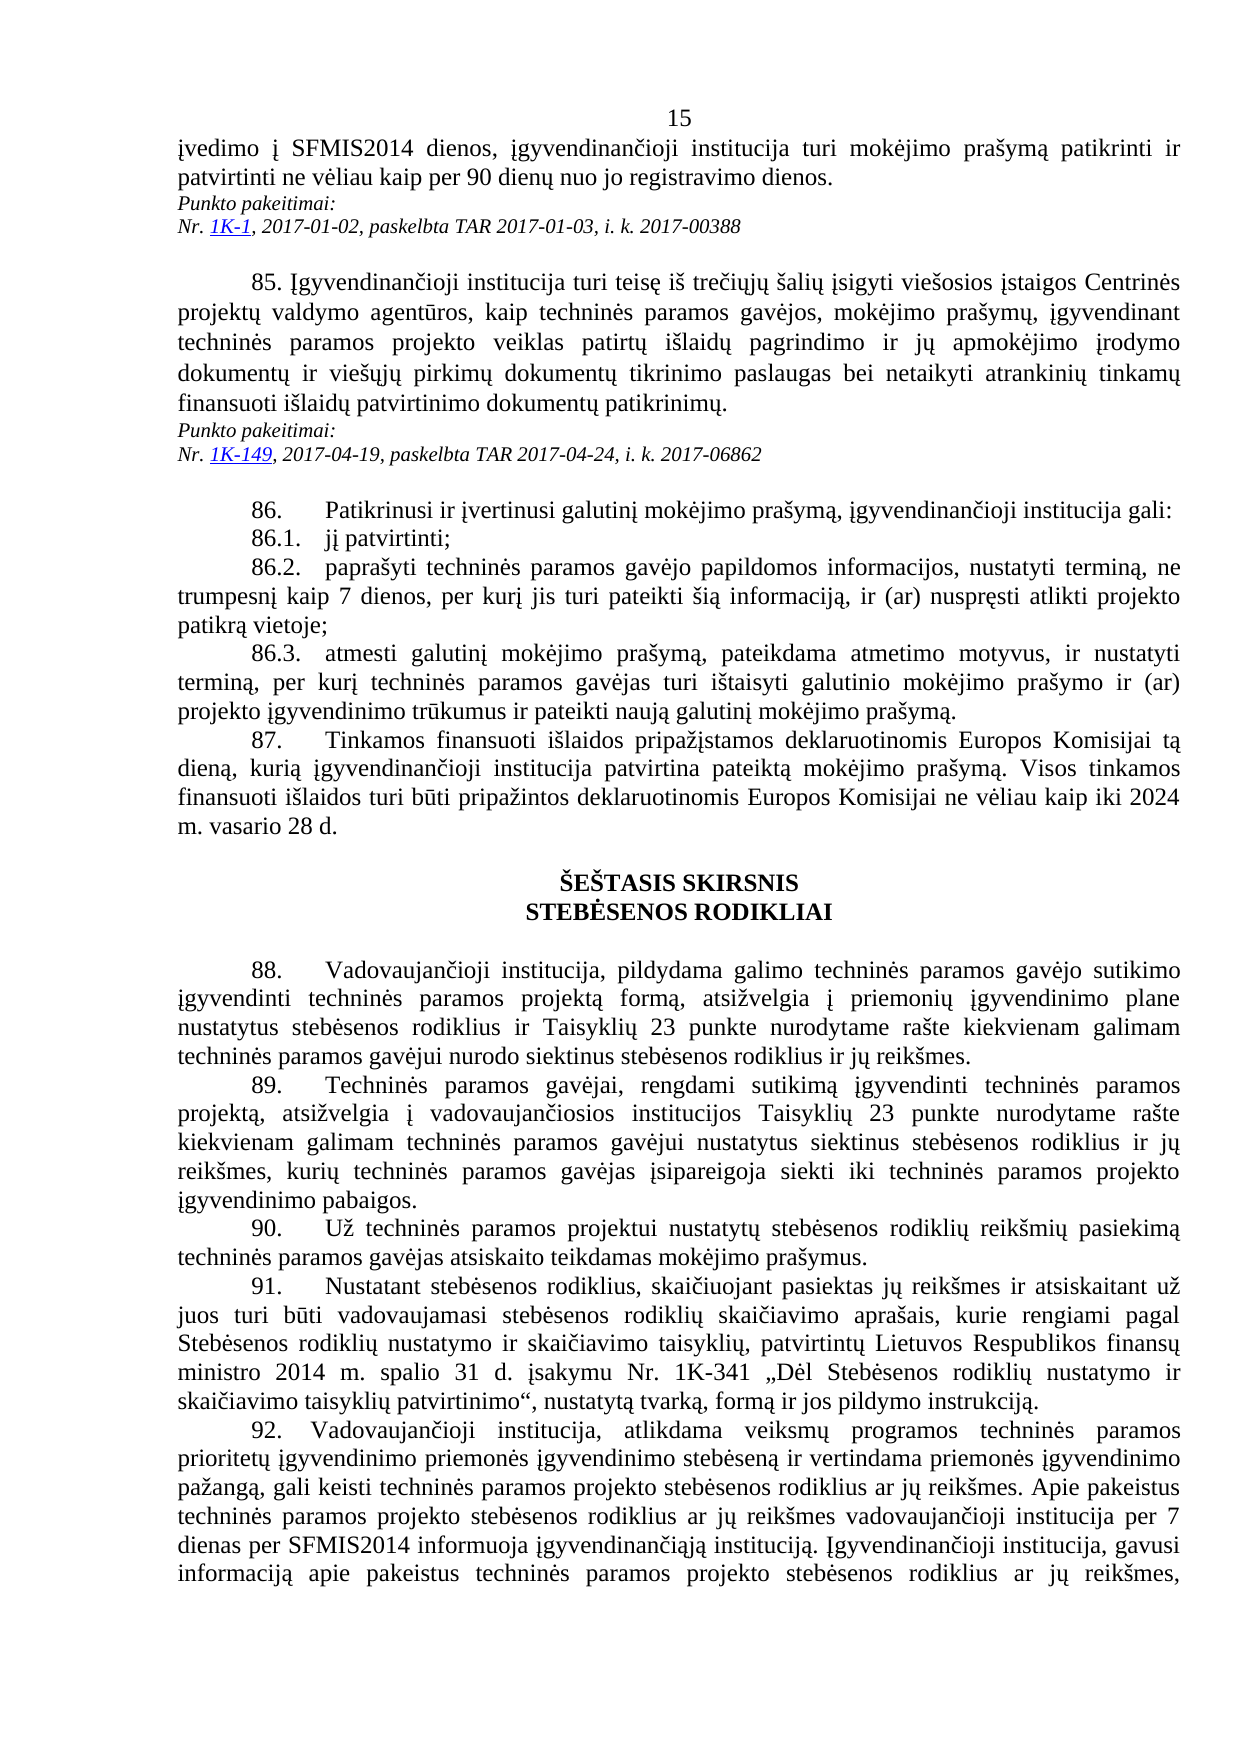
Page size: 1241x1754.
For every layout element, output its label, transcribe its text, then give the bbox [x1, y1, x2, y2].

text STEBĖSENOS RODIKLIAI [177, 897, 1181, 926]
text Nr. 1K-1, 2017-01-02, paskelbta TAR 2017-01-03, i. k. 2017-00388 [177, 214, 1181, 238]
text ŠEŠTASIS SKIRSNIS [177, 868, 1181, 897]
text 92. Vadovaujančioji institucija, atlikdama veiksmų programos techninės paramos prioritetų įgyvendinimo priemonės įgyvendinimo stebėseną ir vertindama priemonės įgyvendinimo pažangą, gali keisti techninės paramos projekto stebėsenos rodiklius ar jų reikšmes. Apie pakeistus techninės paramos projekto stebėsenos rodiklius ar jų reikšmes vadovaujančioji institucija per 7 dienas per SFMIS2014 informuoja įgyvendinančiąją instituciją. Įgyvendinančioji institucija, gavusi informaciją apie pakeistus techninės paramos projekto stebėsenos rodiklius ar jų reikšmes, [177, 1415, 1181, 1587]
text 91. Nustatant stebėsenos rodiklius, skaičiuojant pasiektas jų reikšmes ir atsiskaitant už juos turi būti vadovaujamasi stebėsenos rodiklių skaičiavimo aprašais, kurie rengiami pagal Stebėsenos rodiklių nustatymo ir skaičiavimo taisyklių, patvirtintų Lietuvos Respublikos finansų ministro 2014 m. spalio 31 d. įsakymu Nr. 1K-341 „Dėl Stebėsenos rodiklių nustatymo ir skaičiavimo taisyklių patvirtinimo“, nustatytą tvarką, formą ir jos pildymo instrukciją. [177, 1271, 1181, 1415]
text 86.2. paprašyti techninės paramos gavėjo papildomos informacijos, nustatyti terminą, ne trumpesnį kaip 7 dienos, per kurį jis turi pateikti šią informaciją, ir (ar) nuspręsti atlikti projekto patikrą vietoje; [177, 552, 1181, 638]
text 90. Už techninės paramos projektui nustatytų stebėsenos rodiklių reikšmių pasiekimą techninės paramos gavėjas atsiskaito teikdamas mokėjimo prašymus. [177, 1213, 1181, 1271]
text 85. Įgyvendinančioji institucija turi teisę iš trečiųjų šalių įsigyti viešosios įstaigos Centrinės projektų valdymo agentūros, kaip techninės paramos gavėjos, mokėjimo prašymų, įgyvendinant techninės paramos projekto veiklas patirtų išlaidų pagrindimo ir jų apmokėjimo įrodymo dokumentų ir viešųjų pirkimų dokumentų tikrinimo paslaugas bei netaikyti atrankinių tinkamų finansuoti išlaidų patvirtinimo dokumentų patikrinimų. [177, 267, 1181, 416]
text 86.1. jį patvirtinti; [177, 523, 1181, 552]
text 86. Patikrinusi ir įvertinusi galutinį mokėjimo prašymą, įgyvendinančioji institucija gali: [177, 495, 1181, 523]
text Punkto pakeitimai: [177, 418, 1181, 442]
text Punkto pakeitimai: [177, 190, 1181, 214]
text 88. Vadovaujančioji institucija, pildydama galimo techninės paramos gavėjo sutikimo įgyvendinti techninės paramos projektą formą, atsižvelgia į priemonių įgyvendinimo plane nustatytus stebėsenos rodiklius ir Taisyklių 23 punkte nurodytame rašte kiekvienam galimam techninės paramos gavėjui nurodo siektinus stebėsenos rodiklius ir jų reikšmes. [177, 955, 1181, 1070]
text 86.3. atmesti galutinį mokėjimo prašymą, pateikdama atmetimo motyvus, ir nustatyti terminą, per kurį techninės paramos gavėjas turi ištaisyti galutinio mokėjimo prašymo ir (ar) projekto įgyvendinimo trūkumus ir pateikti naują galutinį mokėjimo prašymą. [177, 638, 1181, 725]
text įvedimo į SFMIS2014 dienos, įgyvendinančioji institucija turi mokėjimo prašymą patikrinti ir patvirtinti ne vėliau kaip per 90 dienų nuo jo registravimo dienos. [177, 133, 1181, 190]
text 89. Techninės paramos gavėjai, rengdami sutikimą įgyvendinti techninės paramos projektą, atsižvelgia į vadovaujančiosios institucijos Taisyklių 23 punkte nurodytame rašte kiekvienam galimam techninės paramos gavėjui nustatytus siektinus stebėsenos rodiklius ir jų reikšmes, kurių techninės paramos gavėjas įsipareigoja siekti iki techninės paramos projekto įgyvendinimo pabaigos. [177, 1070, 1181, 1213]
text Nr. 1K-149, 2017-04-19, paskelbta TAR 2017-04-24, i. k. 2017-06862 [177, 442, 1181, 466]
text 87. Tinkamos finansuoti išlaidos pripažįstamos deklaruotinomis Europos Komisijai tą dieną, kurią įgyvendinančioji institucija patvirtina pateiktą mokėjimo prašymą. Visos tinkamos finansuoti išlaidos turi būti pripažintos deklaruotinomis Europos Komisijai ne vėliau kaip iki 2024 m. vasario 28 d. [177, 725, 1181, 840]
